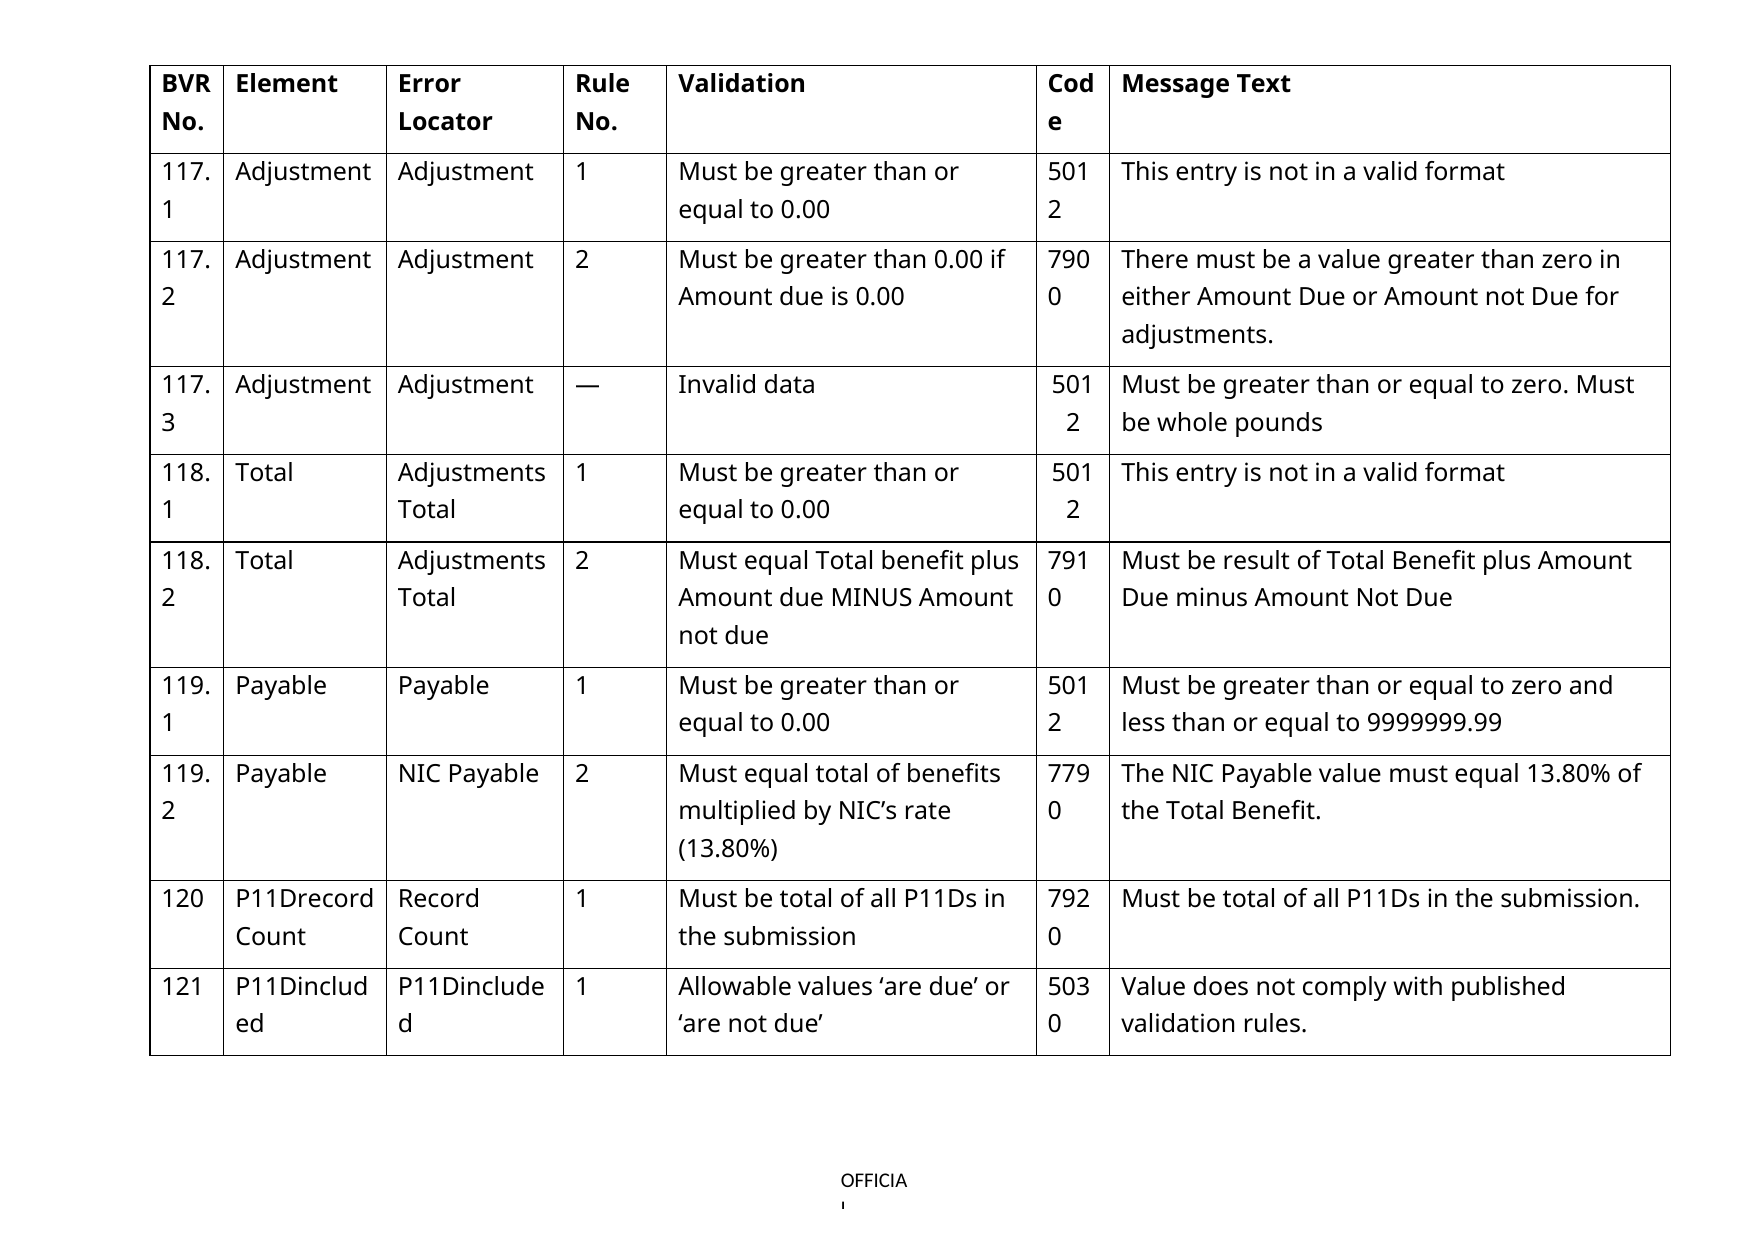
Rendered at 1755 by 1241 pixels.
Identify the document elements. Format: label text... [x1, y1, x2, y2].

table_cell 117.3 [151, 367, 223, 454]
table_cell P11Dincluded [387, 969, 563, 1055]
table_cell Adjustment [387, 242, 563, 366]
table_cell 120 [151, 881, 223, 967]
table_cell Must equal total of benefits multiplied by NIC’s rate (13.80%) [667, 756, 1036, 880]
table_cell Must be greater than or equal to 0.00 [667, 668, 1036, 754]
table_cell 117.2 [151, 242, 223, 366]
table_cell Adjustment [224, 367, 386, 454]
table_cell 2 [564, 756, 666, 880]
table_cell 2 [564, 543, 666, 667]
table_cell P11Dincluded [224, 969, 386, 1055]
table_cell Adjustment [387, 154, 563, 241]
table_cell 7920 [1037, 881, 1109, 967]
table_cell Total [224, 455, 386, 541]
table_cell 5012 [1037, 668, 1109, 754]
table_cell 118.2 [151, 543, 223, 667]
table_cell Record Count [387, 881, 563, 967]
table_cell 7910 [1037, 543, 1109, 667]
table_cell 2 [564, 242, 666, 366]
table_header Validation [667, 66, 1036, 153]
table_cell Must be greater than or equal to 0.00 [667, 154, 1036, 241]
table_cell 1 [564, 154, 666, 241]
table_cell 5012 [1037, 455, 1109, 541]
table_header Code [1037, 66, 1109, 153]
table_cell Adjustment [224, 154, 386, 241]
table_cell 1 [564, 881, 666, 967]
table_cell Adjustments Total [387, 455, 563, 541]
table_cell NIC Payable [387, 756, 563, 880]
table_cell 1 [564, 969, 666, 1055]
table_cell Must be greater than or equal to zero. Must be whole pounds [1110, 367, 1670, 454]
table_cell Total [224, 543, 386, 667]
table_cell The NIC Payable value must equal 13.80% of the Total Benefit. [1110, 756, 1670, 880]
table_header Rule No. [564, 66, 666, 153]
table_cell This entry is not in a valid format [1110, 455, 1670, 541]
table_cell 121 [151, 969, 223, 1055]
table_header Message Text [1110, 66, 1670, 153]
table_cell Must equal Total benefit plus Amount due MINUS Amount not due [667, 543, 1036, 667]
table_cell Allowable values ‘are due’ or ‘are not due’ [667, 969, 1036, 1055]
table_cell P11DrecordCount [224, 881, 386, 967]
table_cell Must be total of all P11Ds in the submission [667, 881, 1036, 967]
table_cell Must be greater than or equal to zero and less than or equal to 9999999.99 [1110, 668, 1670, 754]
table_cell 5012 [1037, 154, 1109, 241]
table_cell Adjustment [224, 242, 386, 366]
table_cell 119.1 [151, 668, 223, 754]
table_cell Payable [387, 668, 563, 754]
table_cell 119.2 [151, 756, 223, 880]
table_cell Payable [224, 756, 386, 880]
table_cell Adjustment [387, 367, 563, 454]
table_cell Adjustments Total [387, 543, 563, 667]
table_cell 7790 [1037, 756, 1109, 880]
table_cell Invalid data [667, 367, 1036, 454]
table_cell 1 [564, 668, 666, 754]
table_cell This entry is not in a valid format [1110, 154, 1670, 241]
table_header Element [224, 66, 386, 153]
table_header Error Locator [387, 66, 563, 153]
table_cell 1 [564, 455, 666, 541]
table_cell Must be result of Total Benefit plus Amount Due minus Amount Not Due [1110, 543, 1670, 667]
table_header BVRNo. [151, 66, 223, 153]
table_cell — [564, 367, 666, 454]
table_cell Value does not comply with published validation rules. [1110, 969, 1670, 1055]
table_cell 5030 [1037, 969, 1109, 1055]
table_cell Must be greater than or equal to 0.00 [667, 455, 1036, 541]
table_cell 7900 [1037, 242, 1109, 366]
table_cell There must be a value greater than zero in either Amount Due or Amount not Due for adjustments. [1110, 242, 1670, 366]
table_cell Payable [224, 668, 386, 754]
table_cell 5012 [1037, 367, 1109, 454]
table_cell 117.1 [151, 154, 223, 241]
table_cell Must be total of all P11Ds in the submission. [1110, 881, 1670, 967]
table_cell Must be greater than 0.00 if Amount due is 0.00 [667, 242, 1036, 366]
table_cell 118.1 [151, 455, 223, 541]
